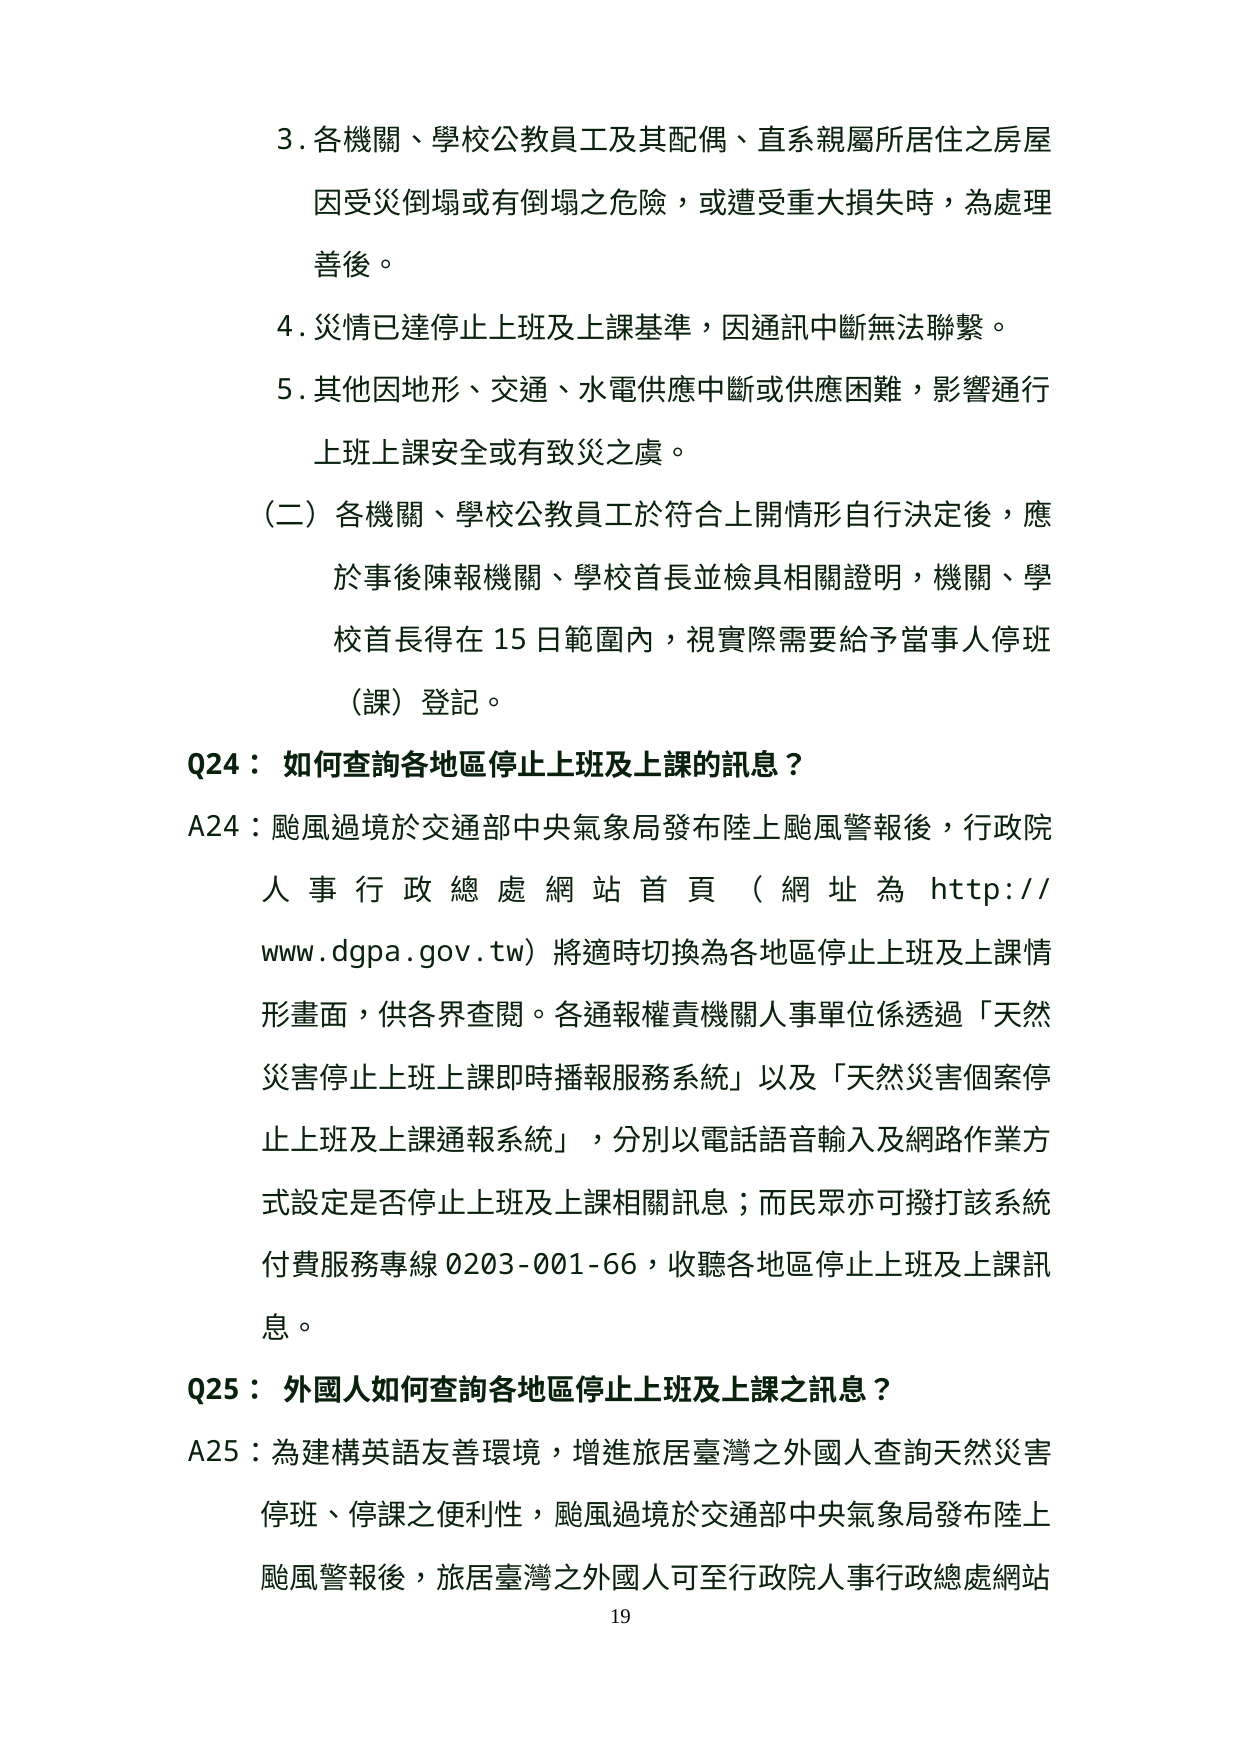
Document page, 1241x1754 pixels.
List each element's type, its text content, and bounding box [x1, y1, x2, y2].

text Q25： 外國人如何查詢各地區停止上班及上課之訊息？ [187, 1346, 1053, 1409]
list 其他因地形、交通、水電供應中斷或供應困難，影響通行、上班上課安全或有致災之虞。 [276, 346, 1053, 471]
text A24：颱風過境於交通部中央氣象局發布陸上颱風警報後，行政院人事行政總處網站首頁（網址為http://www.dgpa.gov.tw）將適時切換為各地區停止上班及上課情形畫面，供各界查閱。各通報權責機關人事單位係透過「天然災害停止上班上課即時播報服務系統」以及「天然災害個案停止上班及上課通報系統」，分別以電話語音輸入及網路作業方式設定是否停止上班及上課相關訊息；而民眾亦可撥打該系統付費服務專線0203-001-66，收聽各地區停止上班及上課訊息。 [187, 784, 1053, 1346]
list 災情已達停止上班及上課基準，因通訊中斷無法聯繫。 [276, 284, 1053, 346]
list 各機關、學校公教員工及其配偶、直系親屬所居住之房屋因受災倒塌或有倒塌之危險，或遭受重大損失時，為處理善後。 [276, 96, 1053, 284]
text （二）各機關、學校公教員工於符合上開情形自行決定後，應於事後陳報機關、學校首長並檢具相關證明，機關、學校首長得在15日範圍內，視實際需要給予當事人停班（課）登記。 [246, 471, 1053, 721]
text Q24： 如何查詢各地區停止上班及上課的訊息？ [187, 721, 1053, 784]
text A25：為建構英語友善環境，增進旅居臺灣之外國人查詢天然災害停班、停課之便利性，颱風過境於交通部中央氣象局發布陸上颱風警報後，旅居臺灣之外國人可至行政院人事行政總處網站 [187, 1409, 1053, 1596]
